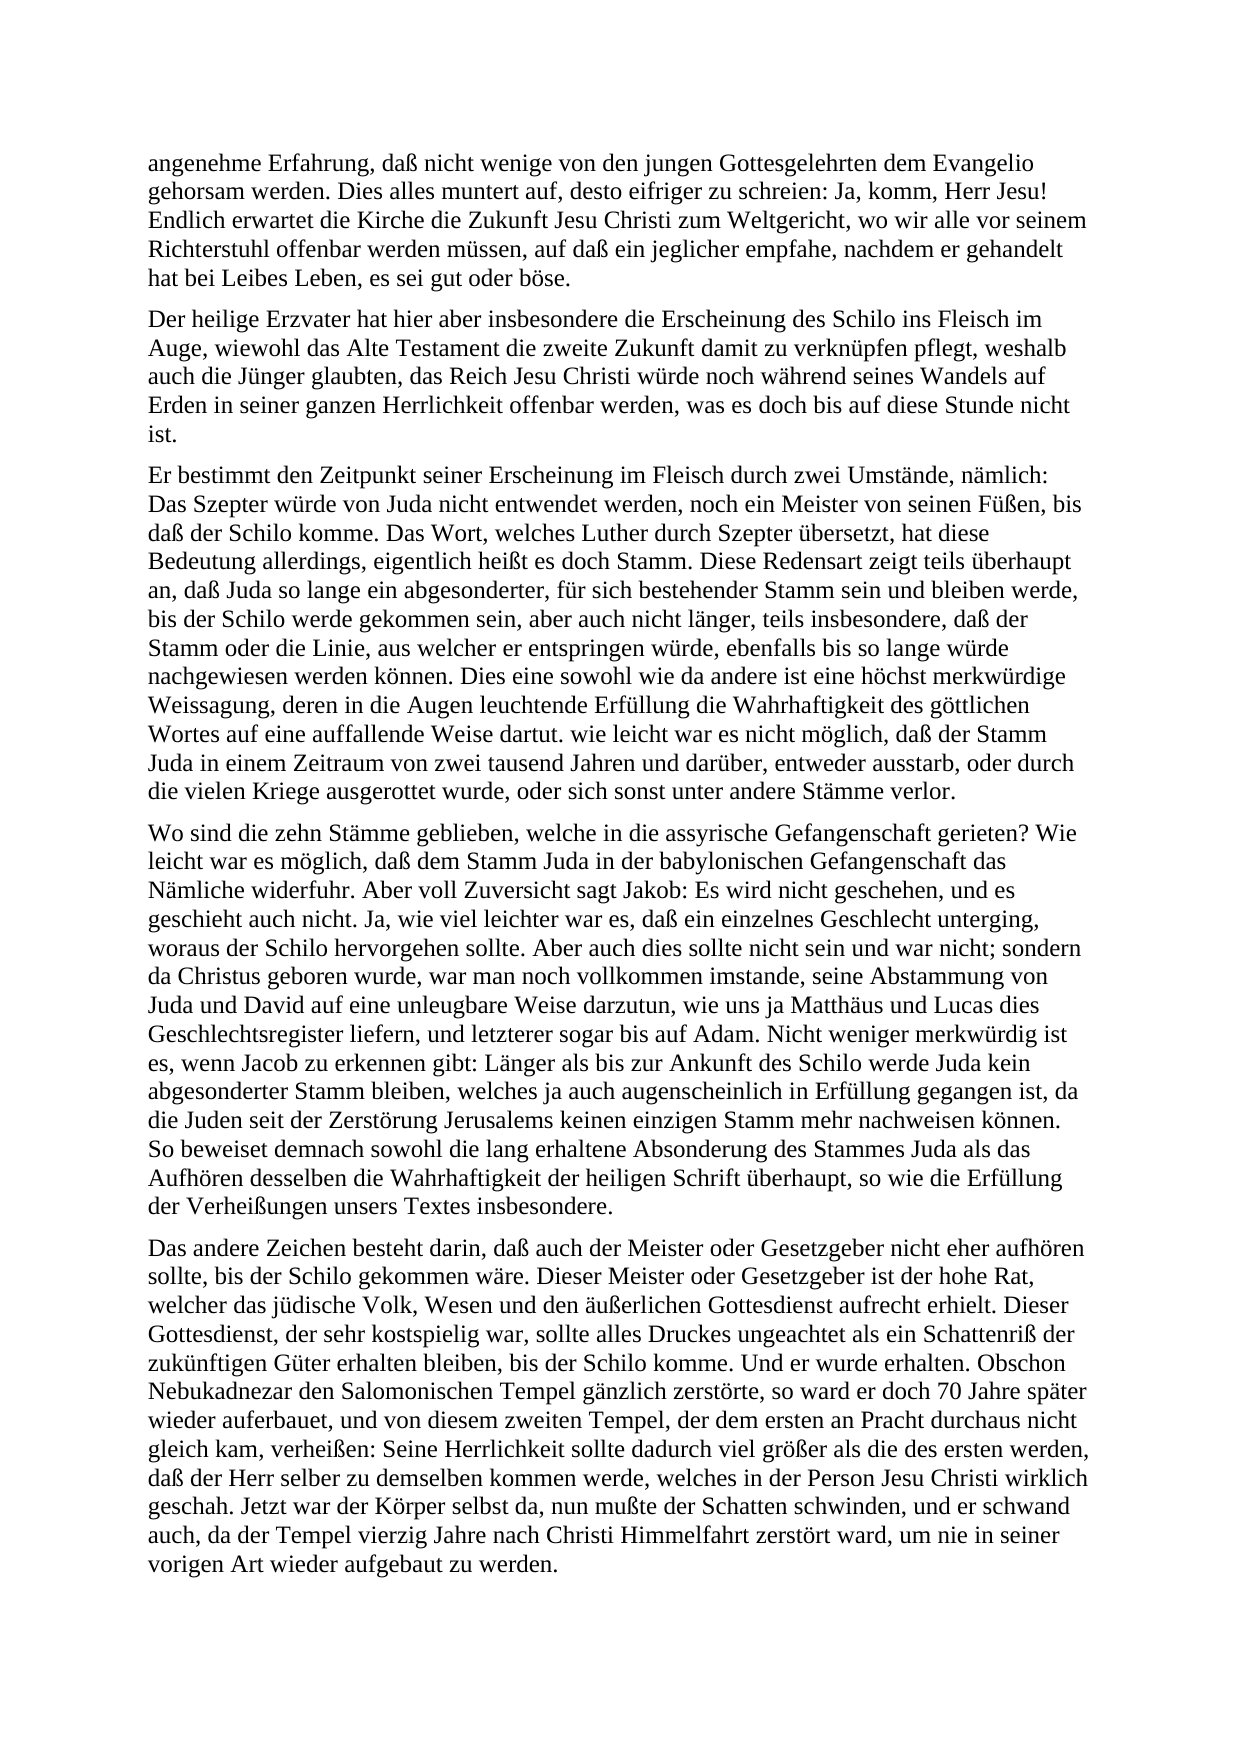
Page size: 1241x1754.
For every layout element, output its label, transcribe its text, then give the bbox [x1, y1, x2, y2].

text Das andere Zeichen besteht darin, daß auch der Meister oder Gesetzgeber nicht eher aufhören sollte, bis der Schilo gekommen wäre. Dieser Meister oder Gesetzgeber ist der hohe Rat, welcher das jüdische Volk, Wesen und den äußerlichen Gottesdienst aufrecht erhielt. Dieser Gottesdienst, der sehr kostspielig war, sollte alles Druckes ungeachtet als ein Schattenriß der zukünftigen Güter erhalten bleiben, bis der Schilo komme. Und er wurde erhalten. Obschon Nebukadnezar den Salomonischen Tempel gänzlich zerstörte, so ward er doch 70 Jahre später wieder auferbauet, und von diesem zweiten Tempel, der dem ersten an Pracht durchaus nicht gleich kam, verheißen: Seine Herrlichkeit sollte dadurch viel größer als die des ersten werden, daß der Herr selber zu demselben kommen werde, welches in der Person Jesu Christi wirklich geschah. Jetzt war der Körper selbst da, nun mußte der Schatten schwinden, und er schwand auch, da der Tempel vierzig Jahre nach Christi Himmelfahrt zerstört ward, um nie in seiner vorigen Art wieder aufgebaut zu werden. [148, 1233, 1093, 1578]
text Er bestimmt den Zeitpunkt seiner Erscheinung im Fleisch durch zwei Umstände, nämlich: Das Szepter würde von Juda nicht entwendet werden, noch ein Meister von seinen Füßen, bis daß der Schilo komme. Das Wort, welches Luther durch Szepter übersetzt, hat diese Bedeutung allerdings, eigentlich heißt es doch Stamm. Diese Redensart zeigt teils überhaupt an, daß Juda so lange ein abgesonderter, für sich bestehender Stamm sein und bleiben werde, bis der Schilo werde gekommen sein, aber auch nicht länger, teils insbesondere, daß der Stamm oder die Linie, aus welcher er entspringen würde, ebenfalls bis so lange würde nachgewiesen werden können. Dies eine sowohl wie da andere ist eine höchst merkwürdige Weissagung, deren in die Augen leuchtende Erfüllung die Wahrhaftigkeit des göttlichen Wortes auf eine auffallende Weise dartut. wie leicht war es nicht möglich, daß der Stamm Juda in einem Zeitraum von zwei tausend Jahren und darüber, entweder ausstarb, oder durch die vielen Kriege ausgerottet wurde, oder sich sonst unter andere Stämme verlor. [148, 460, 1093, 805]
text Der heilige Erzvater hat hier aber insbesondere die Erscheinung des Schilo ins Fleisch im Auge, wiewohl das Alte Testament die zweite Zukunft damit zu verknüpfen pflegt, weshalb auch die Jünger glaubten, das Reich Jesu Christi würde noch während seines Wandels auf Erden in seiner ganzen Herrlichkeit offenbar werden, was es doch bis auf diese Stunde nicht ist. [148, 304, 1093, 448]
text angenehme Erfahrung, daß nicht wenige von den jungen Gottesgelehrten dem Evangelio gehorsam werden. Dies alles muntert auf, desto eifriger zu schreien: Ja, komm, Herr Jesu! Endlich erwartet die Kirche die Zukunft Jesu Christi zum Weltgericht, wo wir alle vor seinem Richterstuhl offenbar werden müssen, auf daß ein jeglicher empfahe, nachdem er gehandelt hat bei Leibes Leben, es sei gut oder böse. [148, 148, 1093, 291]
text Wo sind die zehn Stämme geblieben, welche in die assyrische Gefangenschaft gerieten? Wie leicht war es möglich, daß dem Stamm Juda in der babylonischen Gefangenschaft das Nämliche widerfuhr. Aber voll Zuversicht sagt Jakob: Es wird nicht geschehen, und es geschieht auch nicht. Ja, wie viel leichter war es, daß ein einzelnes Geschlecht unterging, woraus der Schilo hervorgehen sollte. Aber auch dies sollte nicht sein und war nicht; sondern da Christus geboren wurde, war man noch vollkommen imstande, seine Abstammung von Juda und David auf eine unleugbare Weise darzutun, wie uns ja Matthäus und Lucas dies Geschlechtsregister liefern, und letzterer sogar bis auf Adam. Nicht weniger merkwürdig ist es, wenn Jacob zu erkennen gibt: Länger als bis zur Ankunft des Schilo werde Juda kein abgesonderter Stamm bleiben, welches ja auch augenscheinlich in Erfüllung gegangen ist, da die Juden seit der Zerstörung Jerusalems keinen einzigen Stamm mehr nachweisen können. So beweiset demnach sowohl die lang erhaltene Absonderung des Stammes Juda als das Aufhören desselben die Wahrhaftigkeit der heiligen Schrift überhaupt, so wie die Erfüllung der Verheißungen unsers Textes insbesondere. [148, 818, 1093, 1220]
